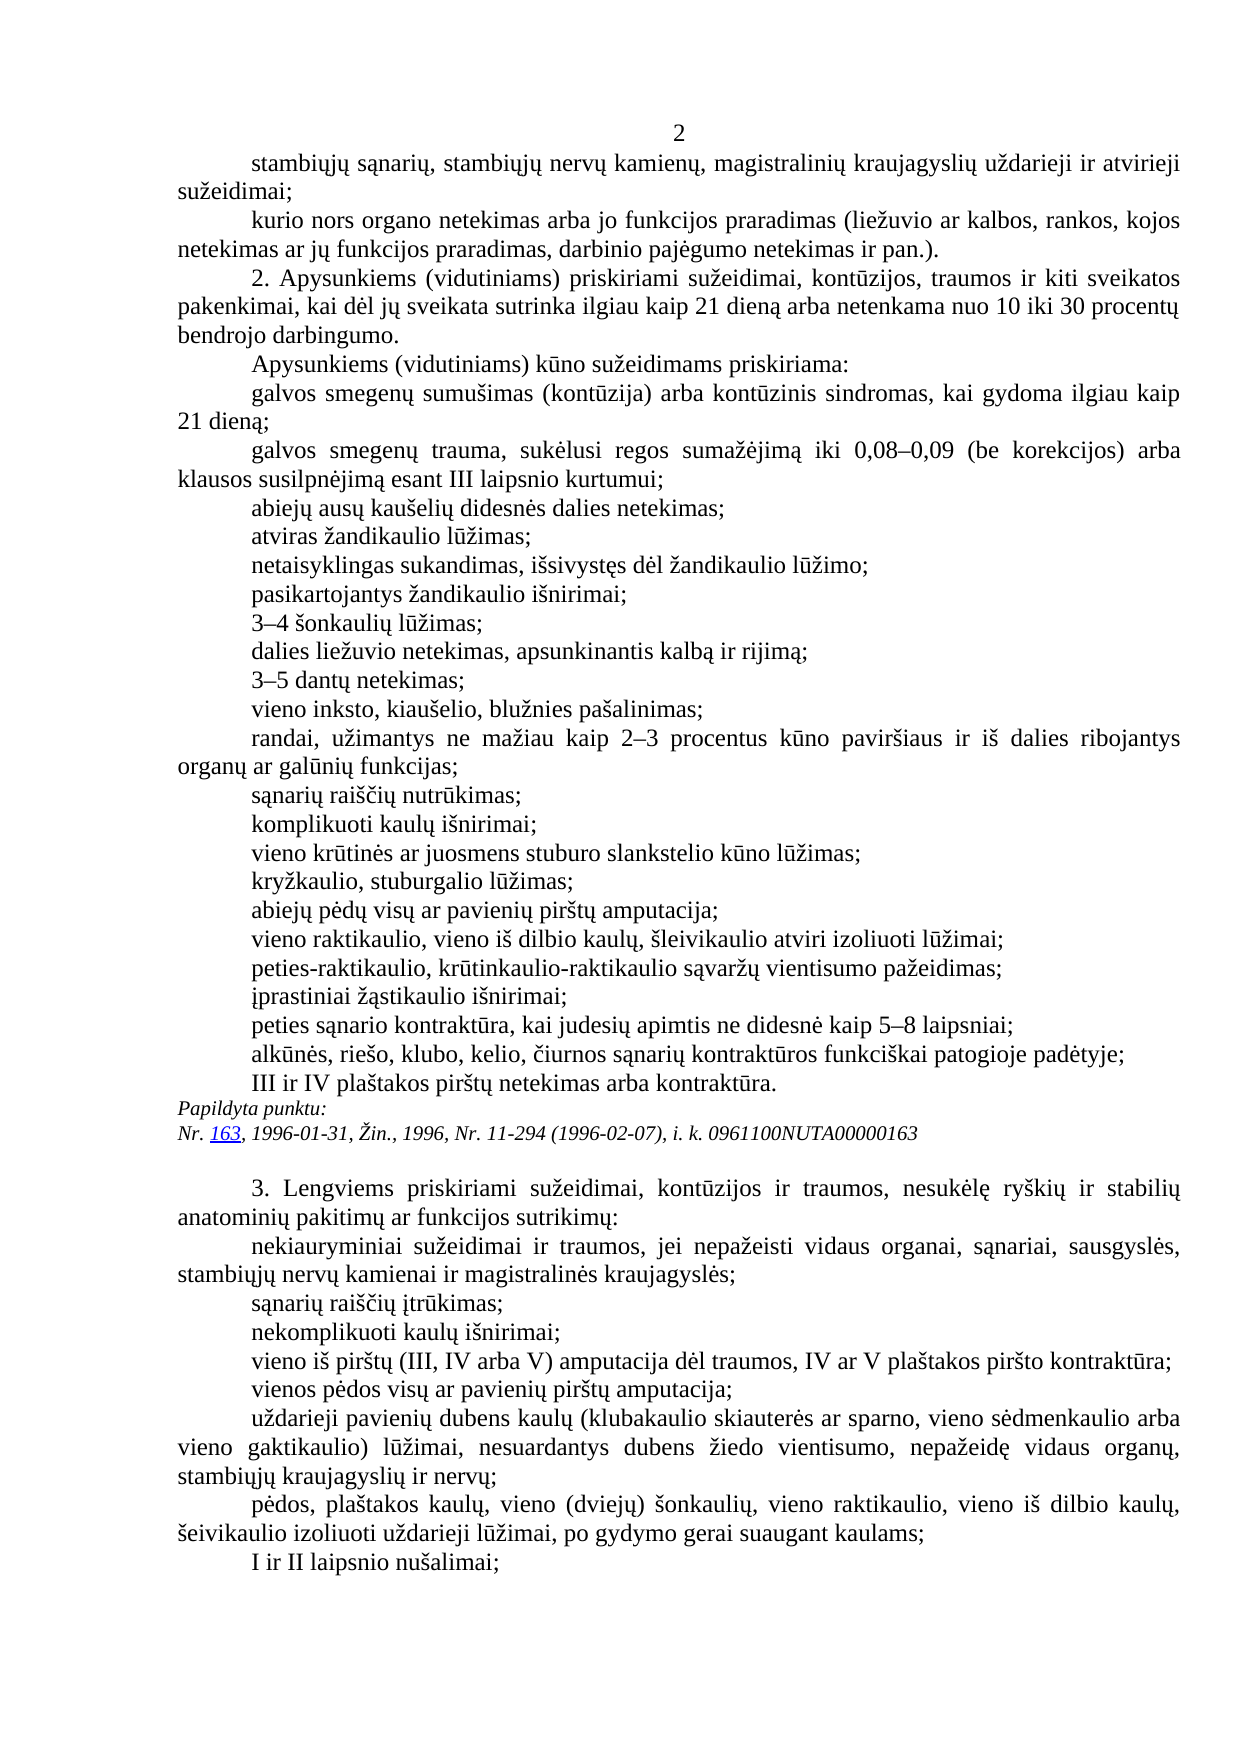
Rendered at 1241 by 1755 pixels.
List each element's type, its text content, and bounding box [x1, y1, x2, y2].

text sąnarių raiščių įtrūkimas; [177, 1288, 1181, 1317]
text pasikartojantys žandikaulio išnirimai; [177, 579, 1181, 608]
text netaisyklingas sukandimas, išsivystęs dėl žandikaulio lūžimo; [177, 550, 1181, 579]
text galvos smegenų trauma, sukėlusi regos sumažėjimą iki 0,08–0,09 (be korekcijos) arba klausos susilpnėjimą esant III laipsnio kurtumui; [177, 435, 1181, 493]
text Apysunkiems (vidutiniams) kūno sužeidimams priskiriama: [177, 349, 1181, 378]
text nekomplikuoti kaulų išnirimai; [177, 1317, 1181, 1346]
text 3–4 šonkaulių lūžimas; [177, 608, 1181, 636]
text peties-raktikaulio, krūtinkaulio-raktikaulio sąvaržų vientisumo pažeidimas; [177, 953, 1181, 981]
text kryžkaulio, stuburgalio lūžimas; [177, 866, 1181, 895]
text pėdos, plaštakos kaulų, vieno (dviejų) šonkaulių, vieno raktikaulio, vieno iš dilbio kaulų, šeivikaulio izoliuoti uždarieji lūžimai, po gydymo gerai suaugant kaulams; [177, 1489, 1181, 1547]
text vieno iš pirštų (III, IV arba V) amputacija dėl traumos, IV ar V plaštakos piršto kontraktūra; [177, 1346, 1181, 1374]
text stambiųjų sąnarių, stambiųjų nervų kamienų, magistralinių kraujagyslių uždarieji ir atvirieji sužeidimai; [177, 148, 1181, 205]
text Nr. 163, 1996-01-31, Žin., 1996, Nr. 11-294 (1996-02-07), i. k. 0961100NUTA00000163 [177, 1120, 1181, 1144]
text kurio nors organo netekimas arba jo funkcijos praradimas (liežuvio ar kalbos, rankos, kojos netekimas ar jų funkcijos praradimas, darbinio pajėgumo netekimas ir pan.). [177, 205, 1181, 263]
text uždarieji pavienių dubens kaulų (klubakaulio skiauterės ar sparno, vieno sėdmenkaulio arba vieno gaktikaulio) lūžimai, nesuardantys dubens žiedo vientisumo, nepažeidę vidaus organų, stambiųjų kraujagyslių ir nervų; [177, 1403, 1181, 1489]
text randai, užimantys ne mažiau kaip 2–3 procentus kūno paviršiaus ir iš dalies ribojantys organų ar galūnių funkcijas; [177, 723, 1181, 780]
text vieno krūtinės ar juosmens stuburo slankstelio kūno lūžimas; [177, 838, 1181, 866]
text III ir IV plaštakos pirštų netekimas arba kontraktūra. [177, 1068, 1181, 1096]
text 2. Apysunkiems (vidutiniams) priskiriami sužeidimai, kontūzijos, traumos ir kiti sveikatos pakenkimai, kai dėl jų sveikata sutrinka ilgiau kaip 21 dieną arba netenkama nuo 10 iki 30 procentų bendrojo darbingumo. [177, 263, 1181, 349]
text įprastiniai žąstikaulio išnirimai; [177, 981, 1181, 1010]
text 3. Lengviems priskiriami sužeidimai, kontūzijos ir traumos, nesukėlę ryškių ir stabilių anatominių pakitimų ar funkcijos sutrikimų: [177, 1173, 1181, 1231]
text nekiauryminiai sužeidimai ir traumos, jei nepažeisti vidaus organai, sąnariai, sausgyslės, stambiųjų nervų kamienai ir magistralinės kraujagyslės; [177, 1231, 1181, 1288]
text abiejų pėdų visų ar pavienių pirštų amputacija; [177, 895, 1181, 924]
text vieno raktikaulio, vieno iš dilbio kaulų, šleivikaulio atviri izoliuoti lūžimai; [177, 924, 1181, 953]
text dalies liežuvio netekimas, apsunkinantis kalbą ir rijimą; [177, 636, 1181, 665]
text atviras žandikaulio lūžimas; [177, 521, 1181, 550]
text vieno inksto, kiaušelio, blužnies pašalinimas; [177, 694, 1181, 723]
text galvos smegenų sumušimas (kontūzija) arba kontūzinis sindromas, kai gydoma ilgiau kaip 21 dieną; [177, 378, 1181, 435]
text 3–5 dantų netekimas; [177, 665, 1181, 694]
text sąnarių raiščių nutrūkimas; [177, 780, 1181, 809]
text vienos pėdos visų ar pavienių pirštų amputacija; [177, 1374, 1181, 1403]
text komplikuoti kaulų išnirimai; [177, 809, 1181, 838]
text I ir II laipsnio nušalimai; [177, 1547, 1181, 1576]
text peties sąnario kontraktūra, kai judesių apimtis ne didesnė kaip 5–8 laipsniai; [177, 1010, 1181, 1039]
text alkūnės, riešo, klubo, kelio, čiurnos sąnarių kontraktūros funkciškai patogioje padėtyje; [177, 1039, 1181, 1068]
text abiejų ausų kaušelių didesnės dalies netekimas; [177, 493, 1181, 521]
text Papildyta punktu: [177, 1096, 1181, 1120]
